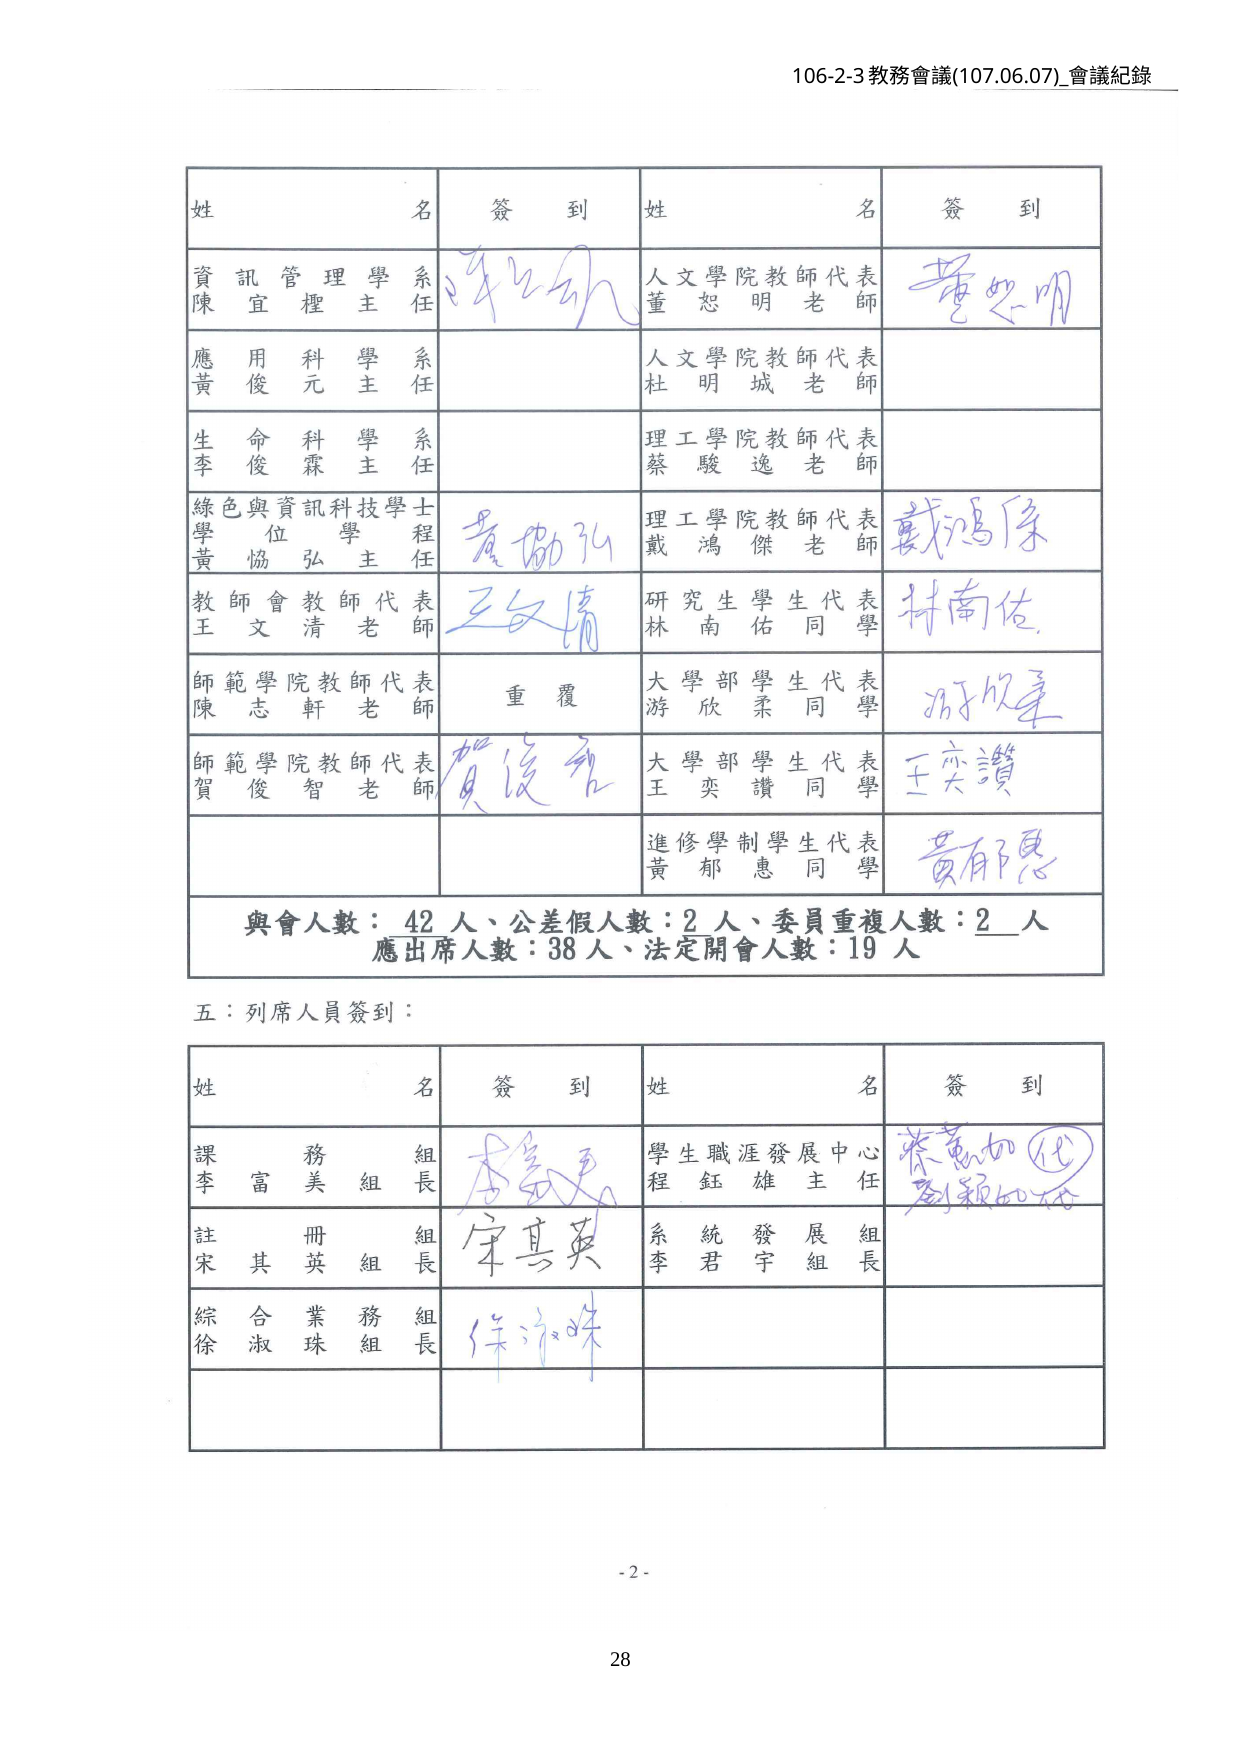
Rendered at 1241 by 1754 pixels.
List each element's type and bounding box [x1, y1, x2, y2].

picture [88, 89, 1179, 1631]
